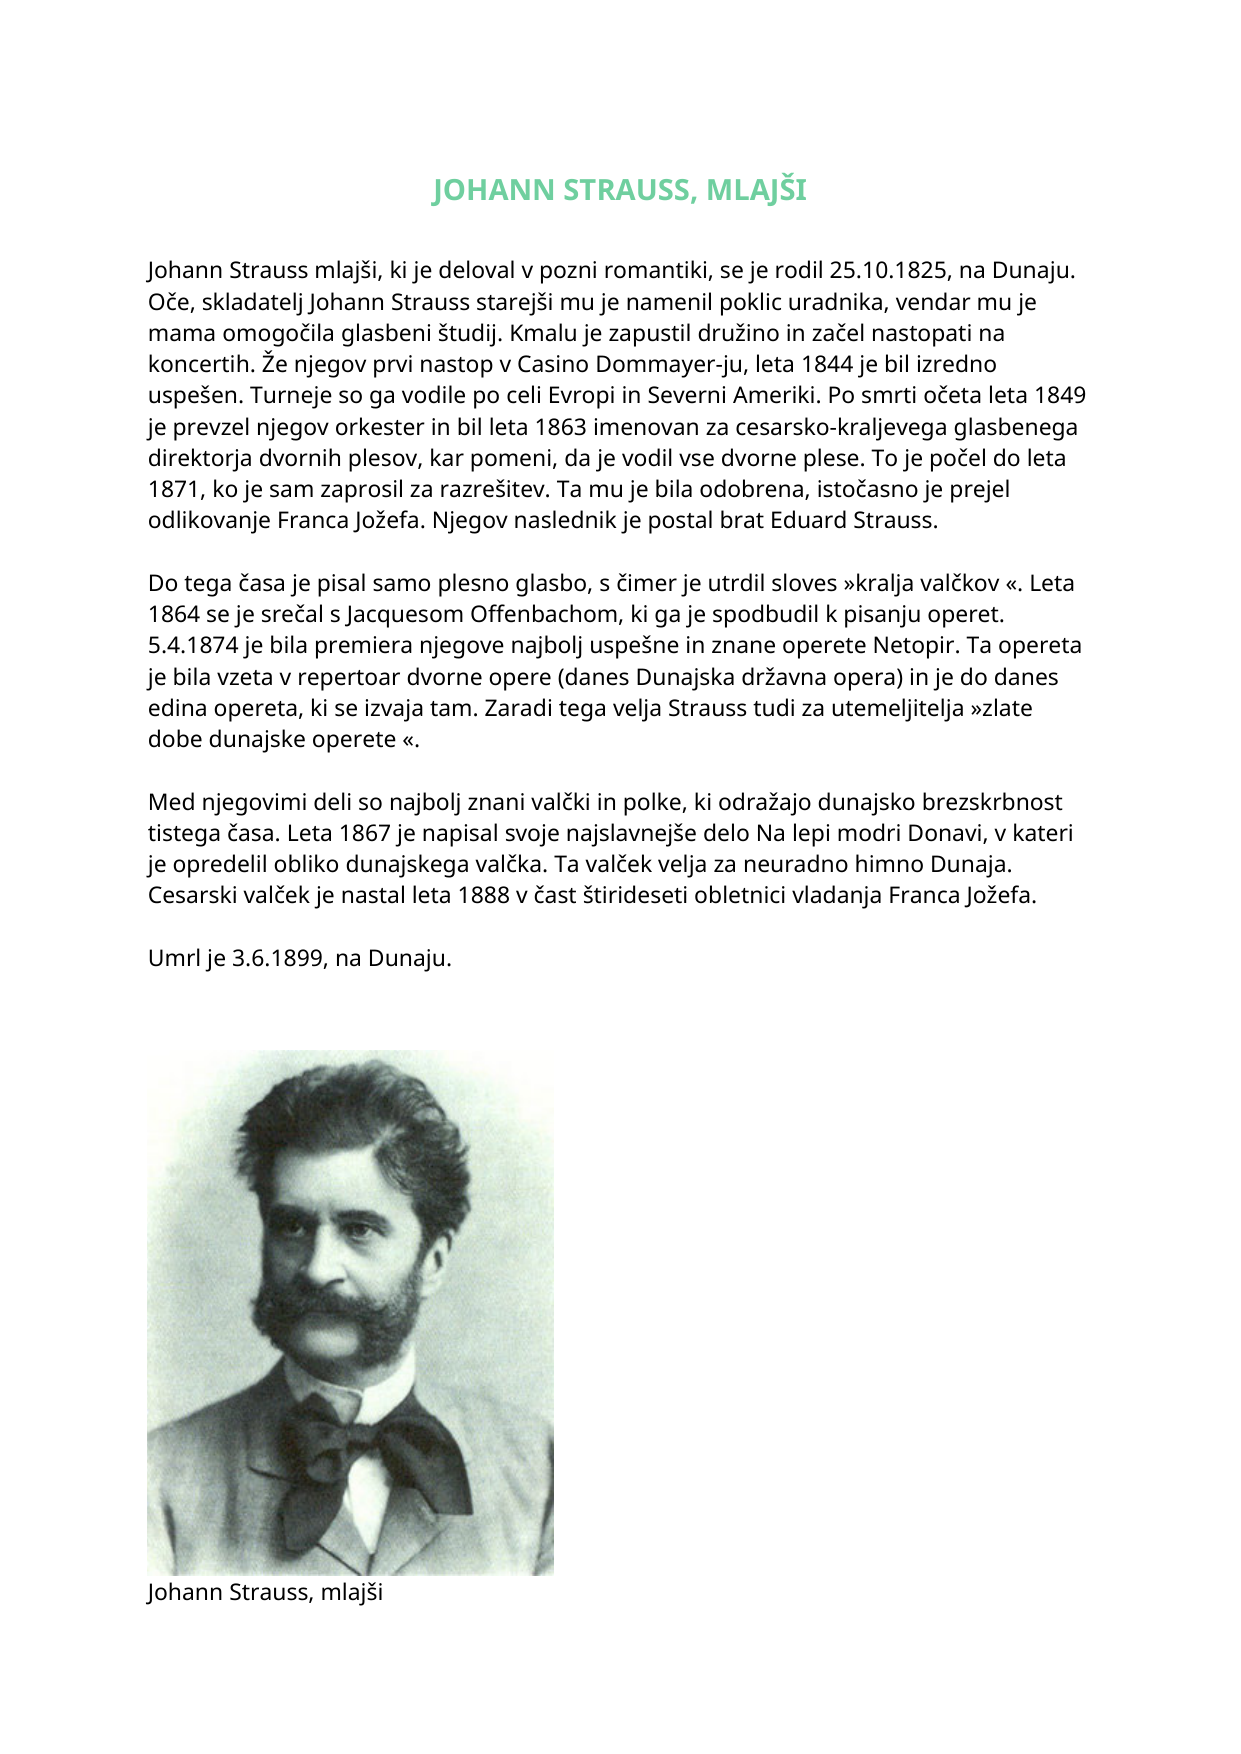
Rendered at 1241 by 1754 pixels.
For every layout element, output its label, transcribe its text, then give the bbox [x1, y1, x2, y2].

text Johann Strauss mlajši, ki je deloval v pozni romantiki, se je rodil 25.10.1825, na Dunaju. Oče, skladatelj Johann Strauss starejši mu je namenil poklic uradnika, vendar mu je mama omogočila glasbeni študij. Kmalu je zapustil družino in začel nastopati na koncertih. Že njegov prvi nastop v Casino Dommayer-ju, leta 1844 je bil izredno uspešen. Turneje so ga vodile po celi Evropi in Severni Ameriki. Po smrti očeta leta 1849 je prevzel njegov orkester in bil leta 1863 imenovan za cesarsko-kraljevega glasbenega direktorja dvornih plesov, kar pomeni, da je vodil vse dvorne plese. To je počel do leta 1871, ko je sam zaprosil za razrešitev. Ta mu je bila odobrena, istočasno je prejel odlikovanje Franca Jožefa. Njegov naslednik je postal brat Eduard Strauss. [148, 254, 1093, 536]
picture [147, 1050, 554, 1576]
text JOHANN STRAUSS, MLAJŠI [148, 169, 1093, 209]
text Med njegovimi deli so najbolj znani valčki in polke, ki odražajo dunajsko brezskrbnost tistega časa. Leta 1867 je napisal svoje najslavnejše delo Na lepi modri Donavi, v kateri je opredelil obliko dunajskega valčka. Ta valček velja za neuradno himno Dunaja. Cesarski valček je nastal leta 1888 v čast štirideseti obletnici vladanja Franca Jožefa. [148, 786, 1093, 911]
text Johann Strauss, mlajši [148, 1052, 1093, 1607]
text Do tega časa je pisal samo plesno glasbo, s čimer je utrdil sloves »kralja valčkov «. Leta 1864 se je srečal s Jacquesom Offenbachom, ki ga je spodbudil k pisanju operet. 5.4.1874 je bila premiera njegove najbolj uspešne in znane operete Netopir. Ta opereta je bila vzeta v repertoar dvorne opere (danes Dunajska državna opera) in je do danes edina opereta, ki se izvaja tam. Zaradi tega velja Strauss tudi za utemeljitelja »zlate dobe dunajske operete «. [148, 567, 1093, 754]
text Umrl je 3.6.1899, na Dunaju. [148, 942, 1093, 973]
